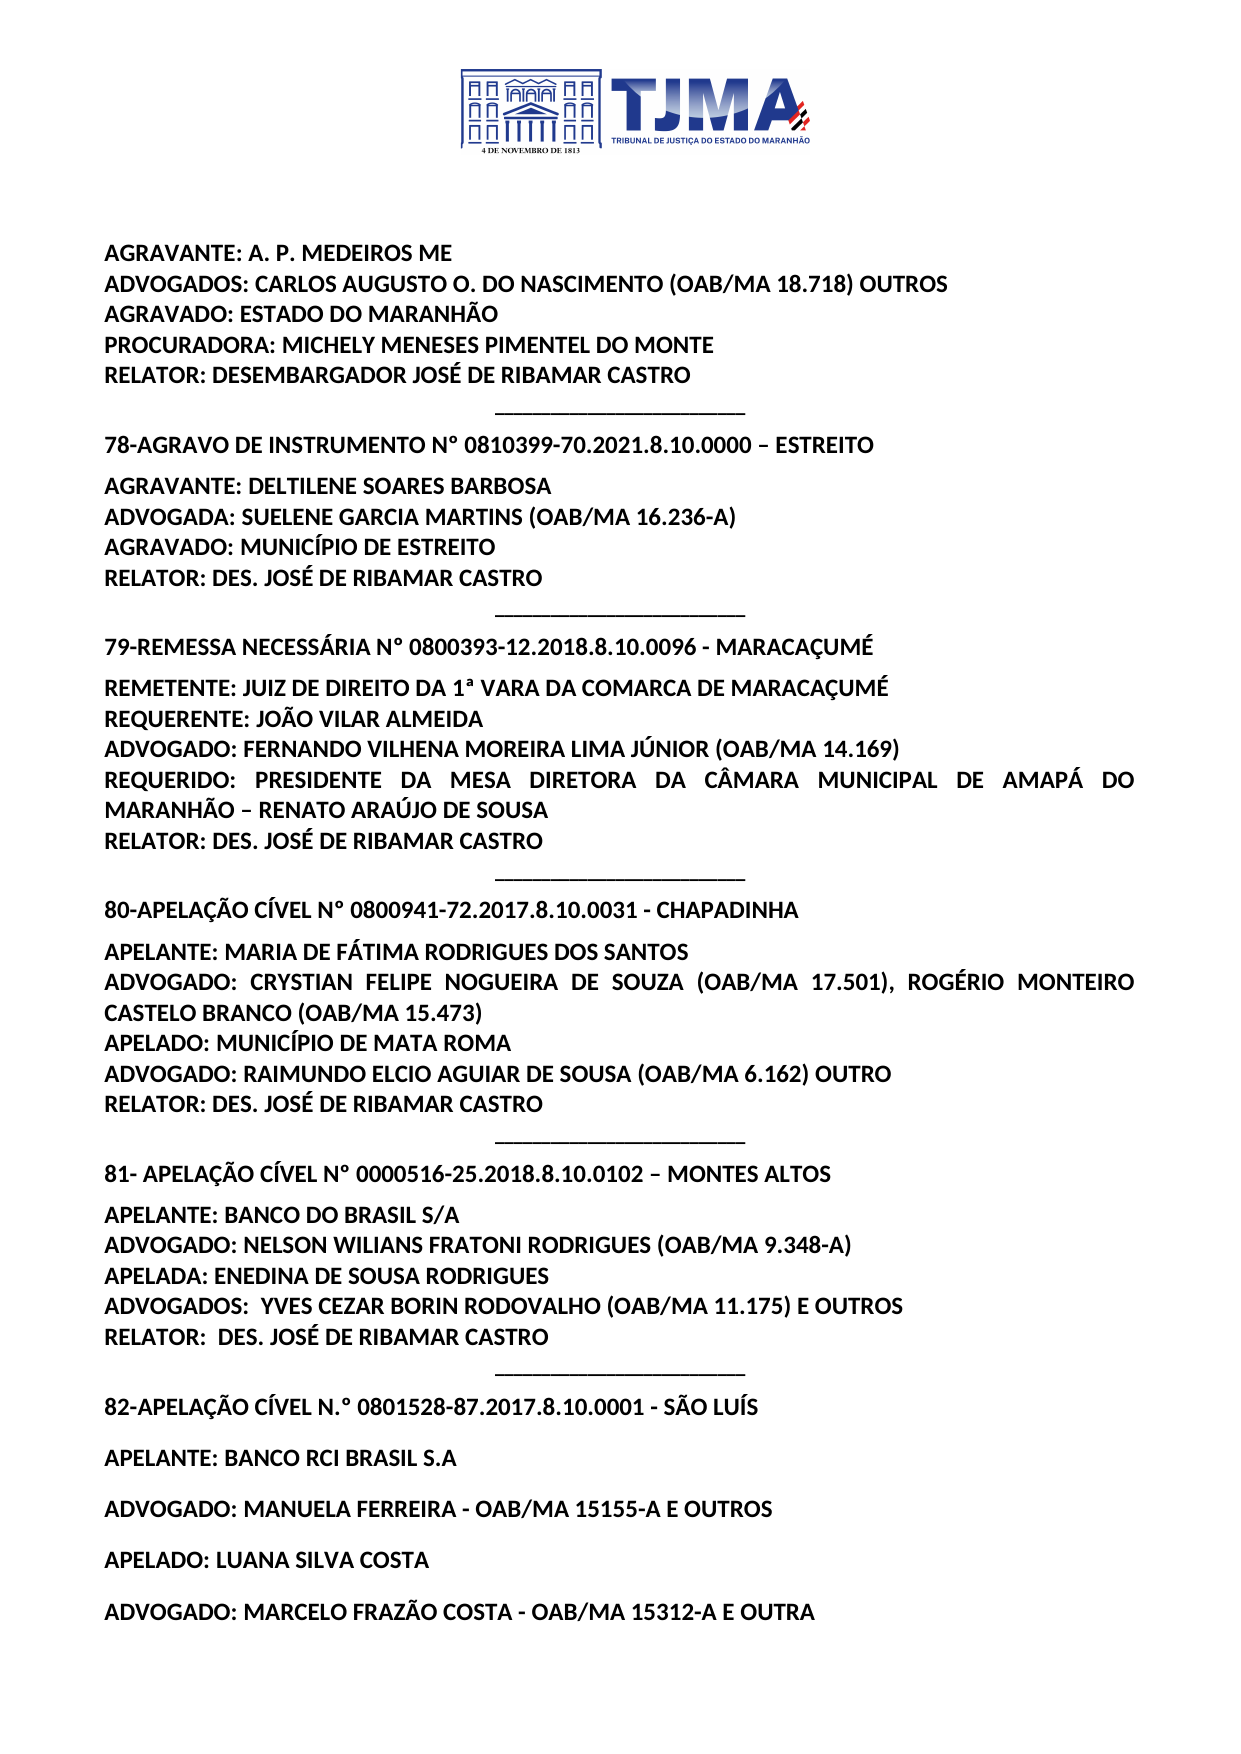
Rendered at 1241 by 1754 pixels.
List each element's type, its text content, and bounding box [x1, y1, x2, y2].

text AGRAVADO: MUNICÍPIO DE ESTREITO [104, 531, 1136, 562]
text AGRAVADO: ESTADO DO MARANHÃO [104, 298, 1136, 329]
text RELATOR: DESEMBARGADOR JOSÉ DE RIBAMAR CASTRO [104, 359, 1136, 390]
text ADVOGADO: FERNANDO VILHENA MOREIRA LIMA JÚNIOR (OAB/MA 14.169) [104, 733, 1136, 764]
text ADVOGADA: SUELENE GARCIA MARTINS (OAB/MA 16.236-A) [104, 501, 1136, 531]
text 79-REMESSA NECESSÁRIA Nº 0800393-12.2018.8.10.0096 - MARACAÇUMÉ [104, 631, 1136, 662]
picture [460, 69, 810, 155]
text PROCURADORA: MICHELY MENESES PIMENTEL DO MONTE [104, 329, 1136, 359]
text RELATOR: DES. JOSÉ DE RIBAMAR CASTRO [104, 825, 1136, 856]
text ADVOGADO: MARCELO FRAZÃO COSTA - OAB/MA 15312-A E OUTRA [104, 1596, 1136, 1627]
text AGRAVANTE: DELTILENE SOARES BARBOSA [104, 470, 1136, 501]
text APELADO: LUANA SILVA COSTA [104, 1545, 1136, 1575]
text REQUERENTE: JOÃO VILAR ALMEIDA [104, 703, 1136, 733]
text ADVOGADO: NELSON WILIANS FRATONI RODRIGUES (OAB/MA 9.348-A) [104, 1229, 1136, 1260]
text ___________________________ [104, 856, 1136, 884]
text APELADO: MUNICÍPIO DE MATA ROMA [104, 1027, 1136, 1058]
text 81- APELAÇÃO CÍVEL Nº 0000516-25.2018.8.10.0102 – MONTES ALTOS [104, 1158, 1136, 1188]
text ADVOGADOS: CARLOS AUGUSTO O. DO NASCIMENTO (OAB/MA 18.718) OUTROS [104, 268, 1136, 298]
text ADVOGADO: RAIMUNDO ELCIO AGUIAR DE SOUSA (OAB/MA 6.162) OUTRO [104, 1058, 1136, 1088]
text ADVOGADO: CRYSTIAN FELIPE NOGUEIRA DE SOUZA (OAB/MA 17.501), ROGÉRIO MONTEIRO CASTELO BRANCO (OAB/MA 15.473) [104, 966, 1136, 1027]
text AGRAVANTE: A. P. MEDEIROS ME [104, 237, 1136, 268]
text ADVOGADO: MANUELA FERREIRA - OAB/MA 15155-A E OUTROS [104, 1493, 1136, 1524]
text 82-APELAÇÃO CÍVEL N.º 0801528-87.2017.8.10.0001 - SÃO LUÍS [104, 1391, 1136, 1421]
text ___________________________ [104, 1351, 1136, 1380]
text 80-APELAÇÃO CÍVEL Nº 0800941-72.2017.8.10.0031 - CHAPADINHA [104, 895, 1136, 925]
text APELANTE: MARIA DE FÁTIMA RODRIGUES DOS SANTOS [104, 936, 1136, 966]
text REMETENTE: JUIZ DE DIREITO DA 1ª VARA DA COMARCA DE MARACAÇUMÉ [104, 672, 1136, 703]
text APELANTE: BANCO RCI BRASIL S.A [104, 1442, 1136, 1472]
text APELADA: ENEDINA DE SOUSA RODRIGUES [104, 1260, 1136, 1290]
text ___________________________ [104, 592, 1136, 621]
text ADVOGADOS: YVES CEZAR BORIN RODOVALHO (OAB/MA 11.175) E OUTROS [104, 1290, 1136, 1321]
text ___________________________ [104, 1119, 1136, 1147]
text APELANTE: BANCO DO BRASIL S/A [104, 1199, 1136, 1229]
text RELATOR: DES. JOSÉ DE RIBAMAR CASTRO [104, 562, 1136, 592]
text RELATOR: DES. JOSÉ DE RIBAMAR CASTRO [104, 1088, 1136, 1119]
text 78-AGRAVO DE INSTRUMENTO Nº 0810399-70.2021.8.10.0000 – ESTREITO [104, 429, 1136, 460]
text REQUERIDO: PRESIDENTE DA MESA DIRETORA DA CÂMARA MUNICIPAL DE AMAPÁ DO MARANHÃO – RENATO ARAÚJO DE SOUSA [104, 764, 1136, 825]
text ___________________________ [104, 390, 1136, 419]
text RELATOR: DES. JOSÉ DE RIBAMAR CASTRO [104, 1321, 1136, 1351]
